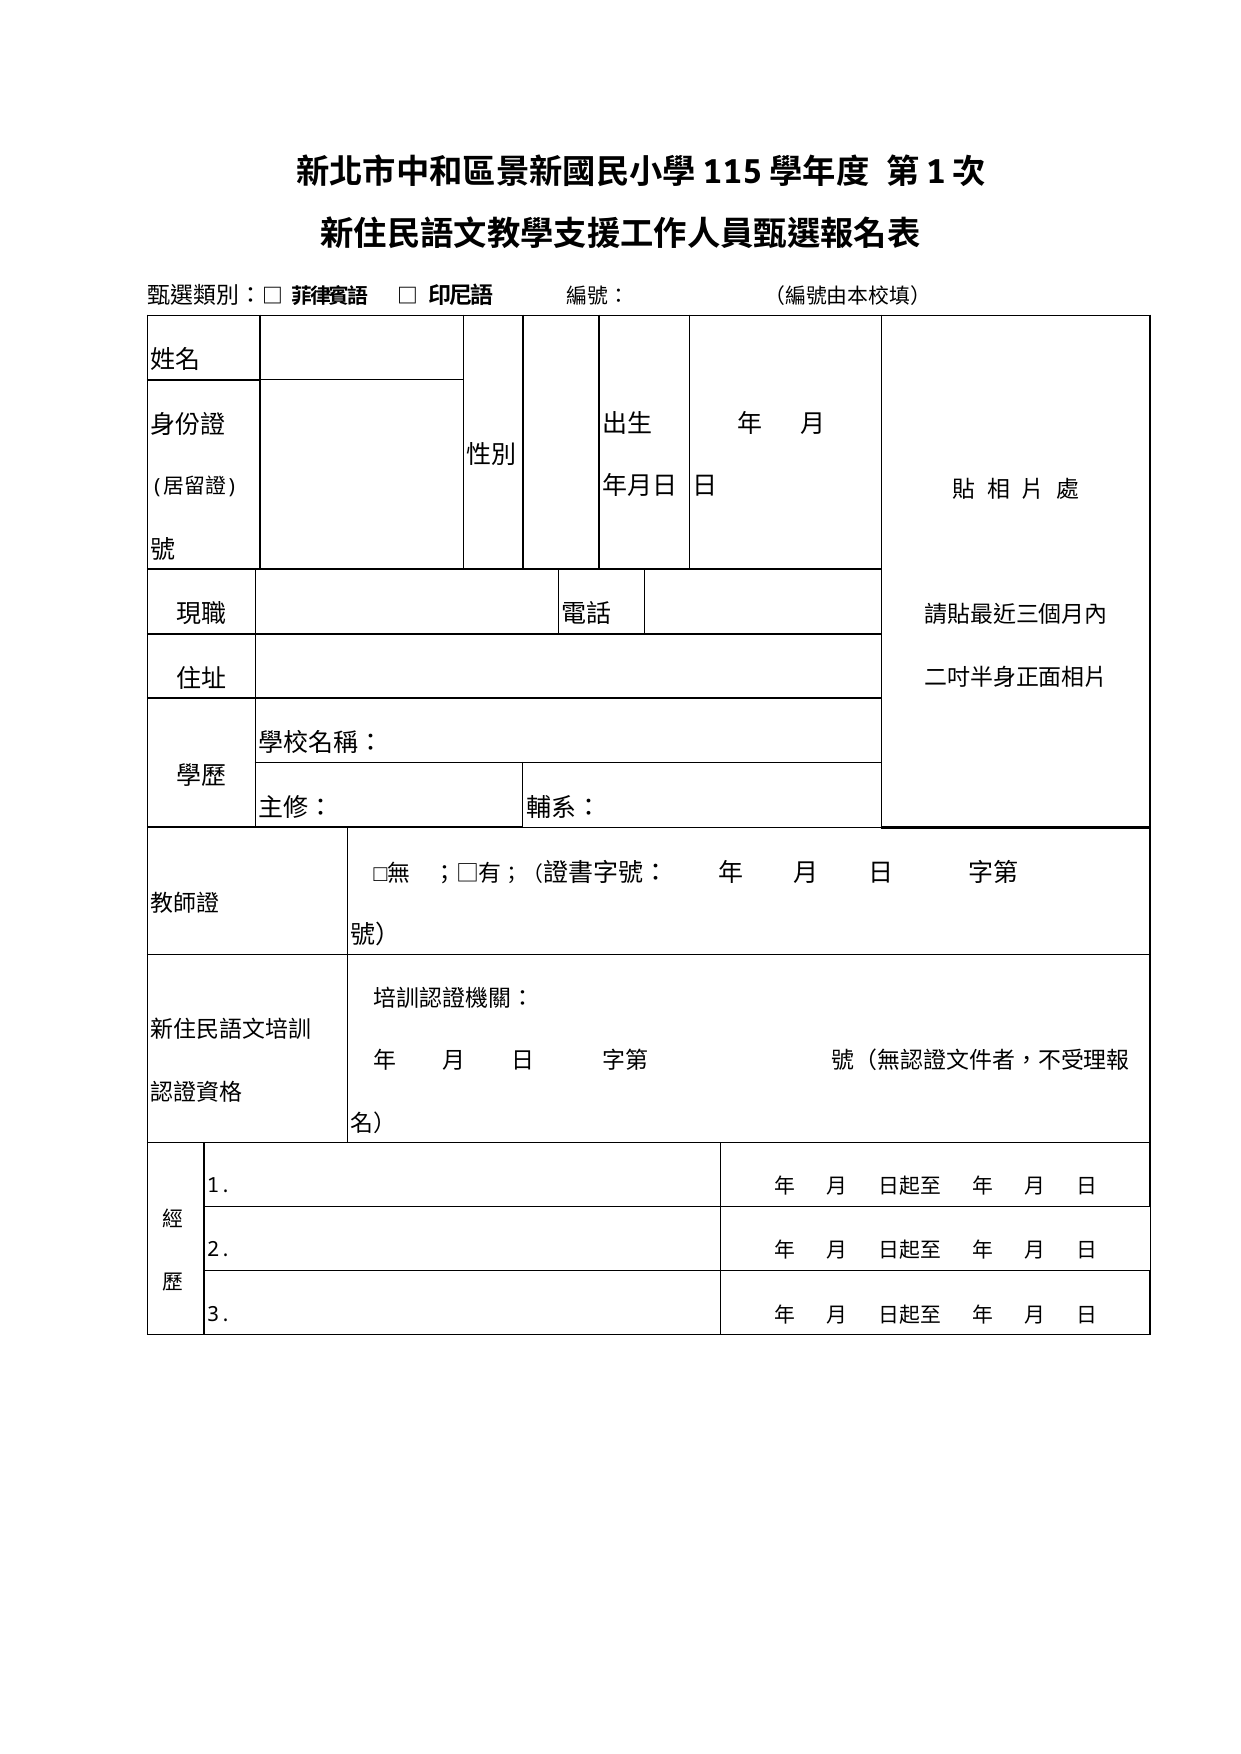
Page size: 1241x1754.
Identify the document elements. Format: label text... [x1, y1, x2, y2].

table_header 性別 [464, 316, 522, 568]
text 甄選類別：□ 菲律賓語 □ 印尼語 編號： （編號由本校填） [148, 252, 1092, 314]
table_cell [645, 570, 881, 633]
table_cell 輔系： [523, 763, 881, 826]
table_cell [261, 380, 463, 568]
table_cell 教師證 [148, 828, 347, 953]
text 新住民語文教學支援工作人員甄選報名表 [148, 189, 1092, 252]
table_cell □無 ；□有；（證書字號： 年 月 日 字第 號） [348, 828, 1149, 953]
table_cell 學校名稱： [256, 699, 881, 762]
table_cell 現職 [148, 570, 255, 633]
table_cell 年 月 日起至 年 月 日 [721, 1207, 1150, 1270]
text 新北市中和區景新國民小學115學年度 第1次 [189, 127, 1092, 189]
table_cell 3. [205, 1271, 720, 1334]
table_cell 年 月 日起至 年 月 日 [721, 1271, 1149, 1334]
table_cell 主修： [256, 763, 522, 826]
table_cell [256, 570, 558, 633]
table_header 年 月 日 [690, 316, 881, 568]
table_header 出生 年月日 [600, 316, 689, 568]
table_cell 年 月 日起至 年 月 日 [721, 1143, 1149, 1206]
table_cell 培訓認證機關： 年 月 日 字第 號（無認證文件者，不受理報名） [348, 955, 1149, 1142]
table_header [524, 316, 598, 568]
table_header [261, 316, 463, 378]
table_cell 電話 [559, 570, 644, 633]
table_cell 經歷 [148, 1143, 203, 1334]
table_cell 住址 [148, 635, 255, 697]
table_header 姓名 [148, 316, 259, 378]
table_header 貼 相 片 處 請貼最近三個月內 二吋半身正面相片 [882, 316, 1149, 826]
table_cell 學歷 [148, 699, 255, 826]
table_cell 2. [205, 1207, 720, 1270]
table_cell [256, 635, 881, 697]
table_cell 1. [205, 1143, 720, 1206]
table_cell 身份證(居留證)號 [148, 381, 259, 568]
table_cell 新住民語文培訓 認證資格 [148, 955, 347, 1142]
